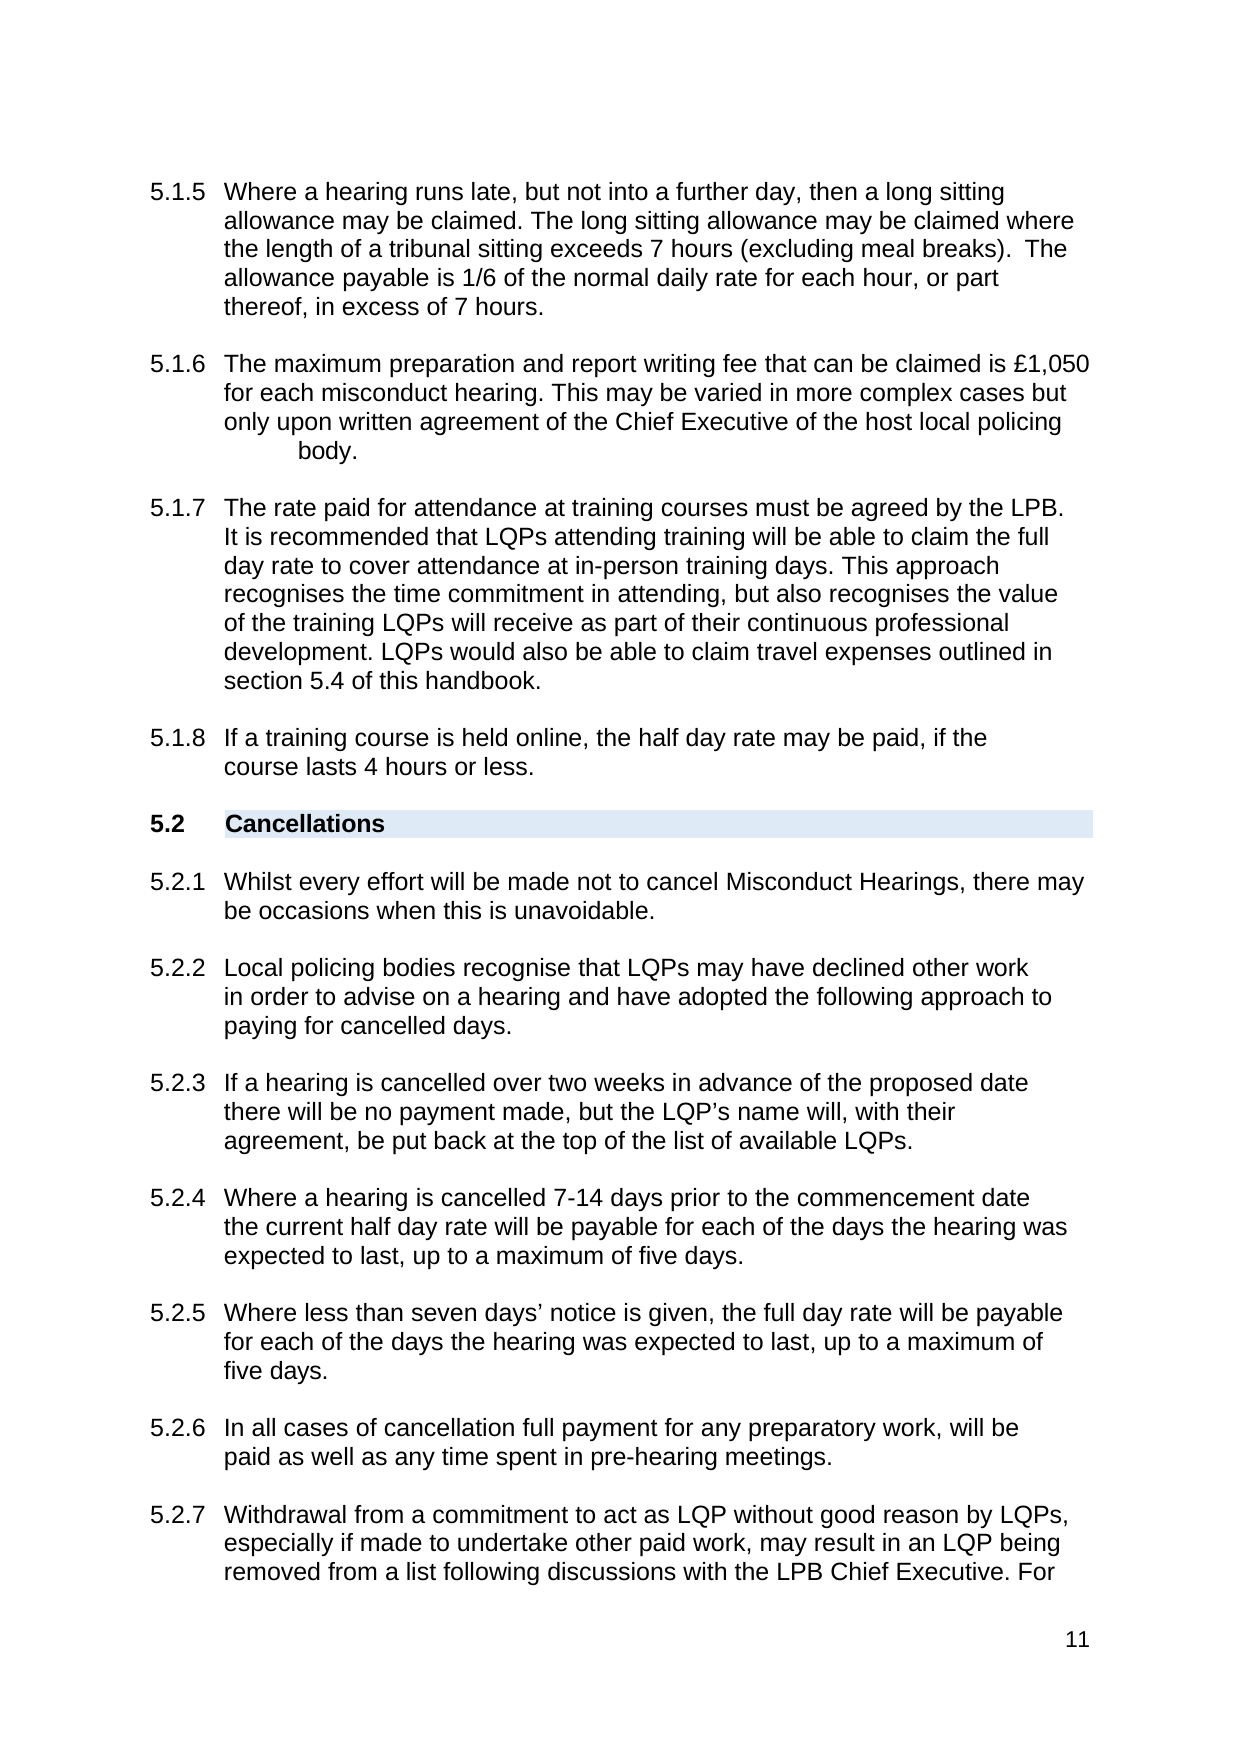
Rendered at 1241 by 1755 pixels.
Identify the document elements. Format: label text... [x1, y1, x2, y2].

list In all cases of cancellation full payment for any preparatory work, will be paid as well as any time spent in pre-hearing meetings. [150, 1413, 1073, 1471]
list Where a hearing runs late, but not into a further day, then a long sitting allowance may be claimed. The long sitting allowance may be claimed where the length of a tribunal sitting exceeds 7 hours (excluding meal breaks). The allowance payable is 1/6 of the normal daily rate for each hour, or part thereof, in excess of 7 hours. [150, 177, 1090, 321]
list The rate paid for attendance at training courses must be agreed by the LPB. It is recommended that LQPs attending training will be able to claim the full day rate to cover attendance at in-person training days. This approach recognises the time commitment in attending, but also recognises the value of the training LQPs will receive as part of their continuous professional development. LQPs would also be able to claim travel expenses outlined in section 5.4 of this handbook. [150, 493, 1086, 694]
text body. [298, 436, 1108, 464]
list The maximum preparation and report writing fee that can be claimed is £1,050 for each misconduct hearing. This may be varied in more complex cases but only upon written agreement of the Chief Executive of the host local policing [150, 349, 1091, 436]
list Where a hearing is cancelled 7-14 days prior to the commencement date the current half day rate will be payable for each of the days the hearing was expected to last, up to a maximum of five days. [150, 1183, 1072, 1270]
subtitle Cancellations [150, 809, 1108, 838]
list Whilst every effort will be made not to cancel Misconduct Hearings, there may be occasions when this is unavoidable. [150, 867, 1084, 924]
list If a training course is held online, the half day rate may be paid, if the course lasts 4 hours or less. [150, 723, 1069, 781]
list Withdrawal from a commitment to act as LQP without good reason by LQPs, especially if made to undertake other paid work, may result in an LQP being removed from a list following discussions with the LPB Chief Executive. For [150, 1500, 1069, 1586]
list Where less than seven days’ notice is given, the full day rate will be payable for each of the days the hearing was expected to last, up to a maximum of five days. [150, 1298, 1088, 1385]
list Local policing bodies recognise that LQPs may have declined other work in order to advise on a hearing and have adopted the following approach to paying for cancelled days. [150, 953, 1055, 1039]
list If a hearing is cancelled over two weeks in advance of the proposed date there will be no payment made, but the LQP’s name will, with their agreement, be put back at the top of the list of available LQPs. [150, 1068, 1088, 1154]
